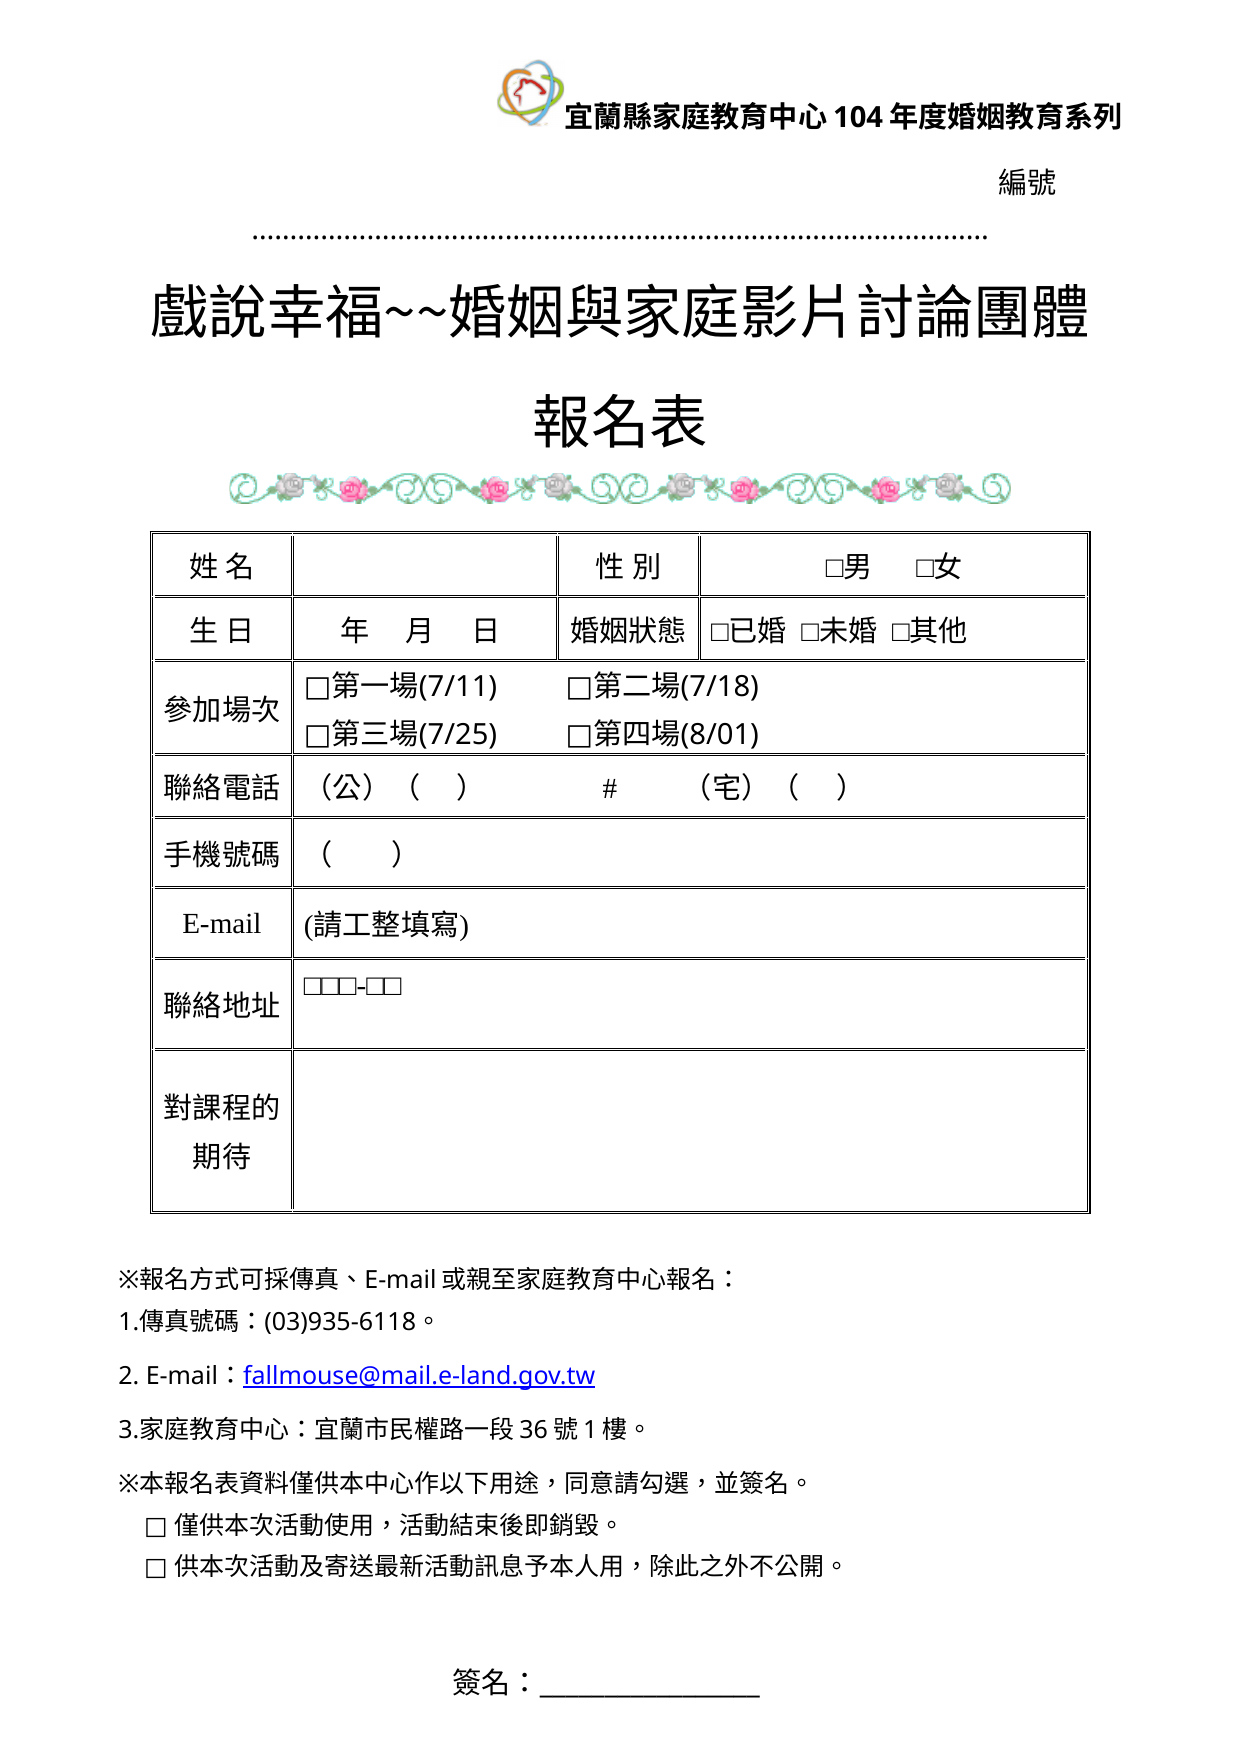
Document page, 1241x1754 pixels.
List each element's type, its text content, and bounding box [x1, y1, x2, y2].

text ※報名方式可採傳真、E-mail或親至家庭教育中心報名： [118, 1259, 1122, 1296]
text ※本報名表資料僅供本中心作以下用途，同意請勾選，並簽名。 [118, 1463, 1122, 1500]
table_cell （公）（ ） # （宅）（ ） [292, 753, 1089, 816]
text …………………………………………………………………………………… [118, 208, 1122, 248]
text □ 僅供本次活動使用，活動結束後即銷毀。 [118, 1505, 1122, 1541]
table_header [292, 534, 557, 595]
text 編號 [118, 159, 1122, 202]
table_cell [292, 1048, 1087, 1211]
table_cell 婚姻狀態 [559, 598, 698, 659]
table_cell 對課程的期待 [153, 1048, 292, 1211]
table_header 性 別 [557, 534, 699, 595]
table_cell 聯絡電話 [151, 753, 292, 816]
table_cell □已婚 □未婚 □其他 [700, 595, 1089, 659]
picture [229, 473, 1011, 504]
table_cell 年 月 日 [294, 598, 556, 659]
table_cell 參加場次 [151, 659, 292, 753]
table_cell (請工整填寫) [292, 886, 1089, 957]
picture [496, 59, 565, 127]
table_header 姓 名 [153, 534, 292, 595]
table_cell 手機號碼 [151, 816, 292, 886]
text 簽名：_________________ [118, 1659, 1122, 1702]
table_cell 聯絡地址 [151, 957, 292, 1047]
text 1.傳真號碼：(03)935-6118。 [118, 1301, 1122, 1337]
table_cell 生 日 [151, 595, 292, 659]
text □ 供本次活動及寄送最新活動訊息予本人用，除此之外不公開。 [118, 1547, 1122, 1583]
table_cell （ ） [292, 816, 1089, 886]
table_cell E-mail [151, 886, 292, 957]
table_cell □□□-□□ [292, 957, 1089, 1047]
text 報名表 [118, 376, 1122, 460]
table_header □男 □女 [700, 534, 1087, 595]
text 3.家庭教育中心：宜蘭市民權路一段36號1樓。 [118, 1409, 1122, 1446]
text 2. E-mail：fallmouse@mail.e-land.gov.tw [118, 1355, 1122, 1391]
text 戲說幸福~~婚姻與家庭影片討論團體 [118, 266, 1122, 351]
table_cell □第一場(7/11) □第二場(7/18) □第三場(7/25) □第四場(8/01) [292, 659, 1089, 753]
